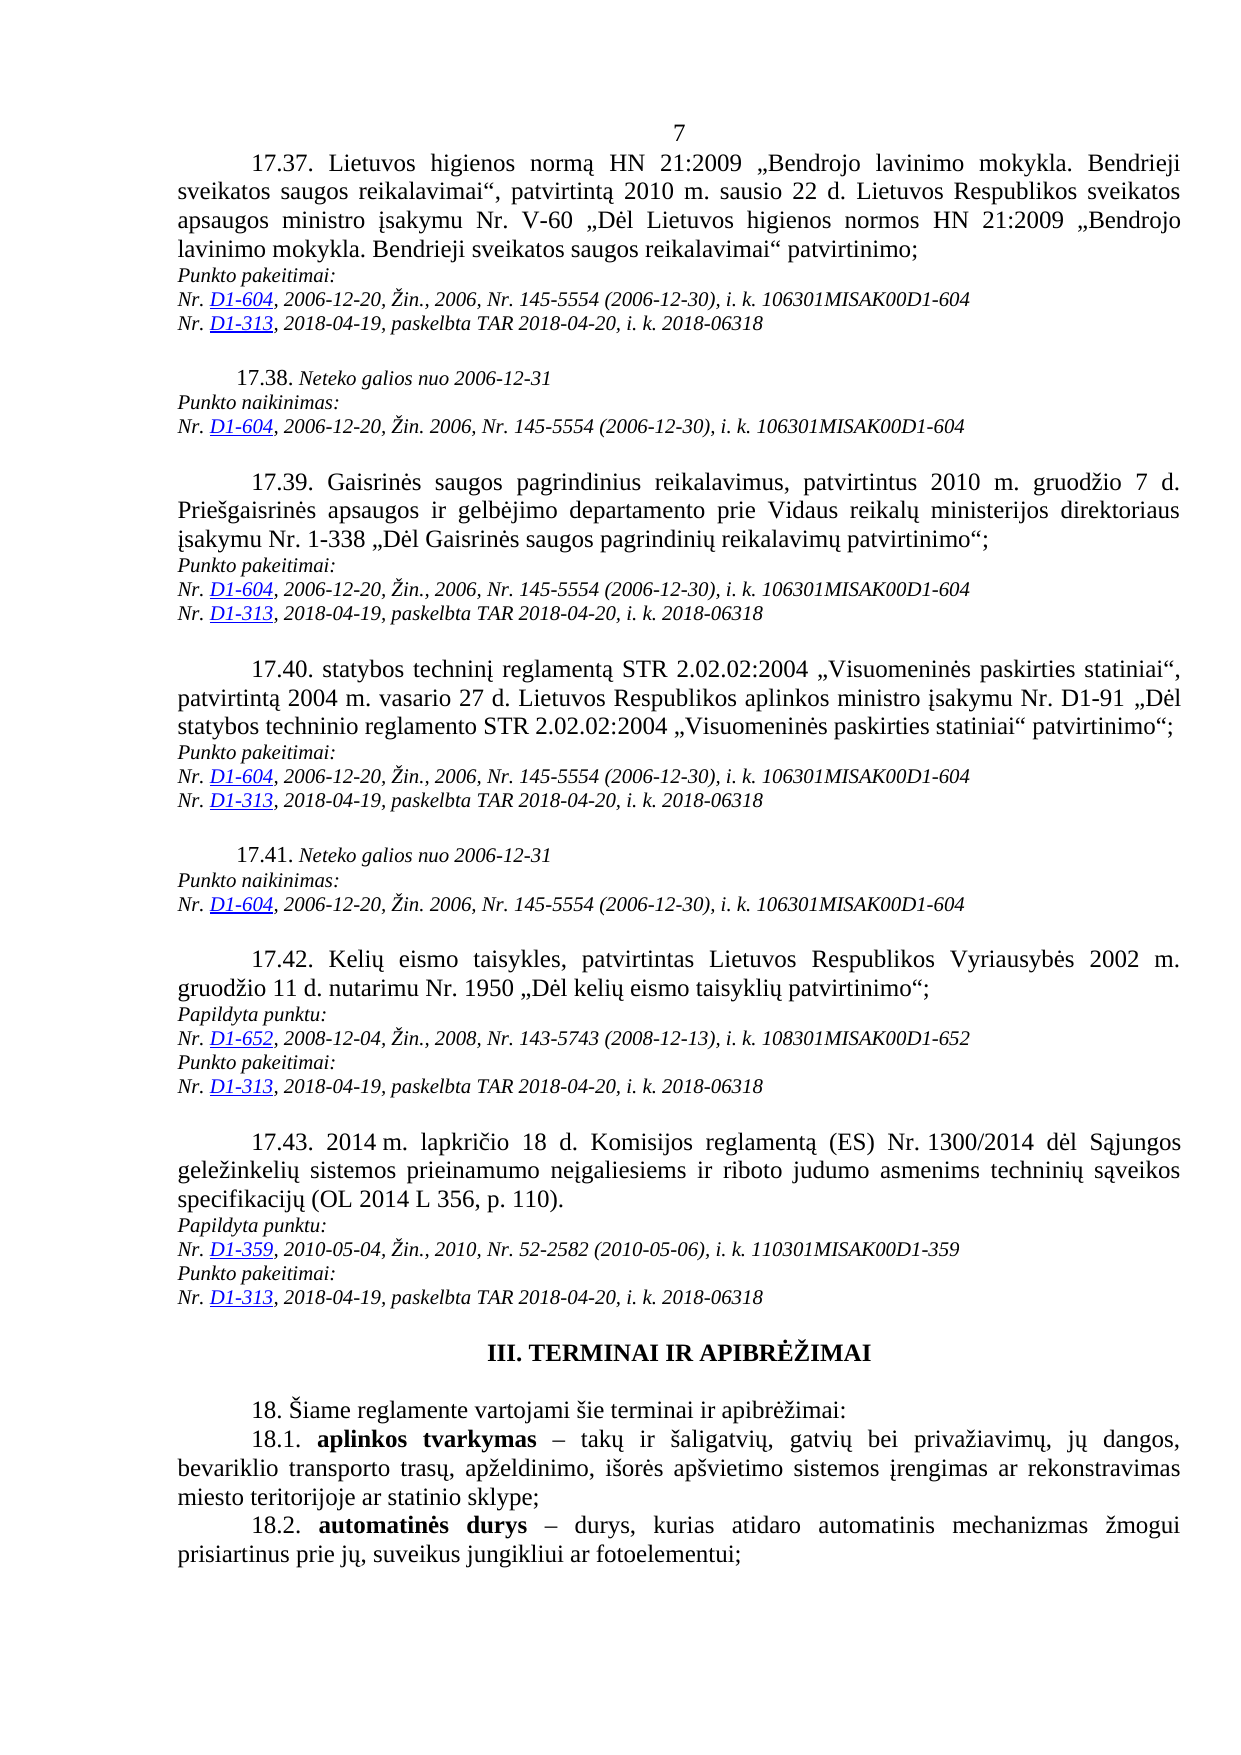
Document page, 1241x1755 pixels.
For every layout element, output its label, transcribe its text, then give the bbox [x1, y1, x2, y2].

text 17.41. Neteko galios nuo 2006-12-31 [177, 841, 1181, 867]
text 17.38. Neteko galios nuo 2006-12-31 [177, 363, 1181, 390]
text Nr. D1-604, 2006-12-20, Žin. 2006, Nr. 145-5554 (2006-12-30), i. k. 106301MISAK00D1-604 [177, 892, 1181, 916]
text 17.40. statybos techninį reglamentą STR 2.02.02:2004 „Visuomeninės paskirties statiniai“, patvirtintą 2004 m. vasario 27 d. Lietuvos Respublikos aplinkos ministro įsakymu Nr. D1-91 „Dėl statybos techninio reglamento STR 2.02.02:2004 „Visuomeninės paskirties statiniai“ patvirtinimo“; [177, 654, 1181, 740]
text 18.1. aplinkos tvarkymas – takų ir šaligatvių, gatvių bei privažiavimų, jų dangos, bevariklio transporto trasų, apželdinimo, išorės apšvietimo sistemos įrengimas ar rekonstravimas miesto teritorijoje ar statinio sklype; [177, 1424, 1181, 1511]
text Nr. D1-604, 2006-12-20, Žin., 2006, Nr. 145-5554 (2006-12-30), i. k. 106301MISAK00D1-604 [177, 577, 1181, 601]
text Punkto pakeitimai: [177, 553, 1181, 577]
text Punkto pakeitimai: [177, 1050, 1181, 1074]
text Nr. D1-604, 2006-12-20, Žin., 2006, Nr. 145-5554 (2006-12-30), i. k. 106301MISAK00D1-604 [177, 287, 1181, 311]
text 17.43. 2014 m. lapkričio 18 d. Komisijos reglamentą (ES) Nr. 1300/2014 dėl Sąjungos geležinkelių sistemos prieinamumo neįgaliesiems ir riboto judumo asmenims techninių sąveikos specifikacijų (OL 2014 L 356, p. 110). [177, 1127, 1181, 1213]
text Punkto pakeitimai: [177, 1261, 1181, 1285]
text Punkto naikinimas: [177, 867, 1181, 892]
text Punkto pakeitimai: [177, 263, 1181, 287]
text 18.2. automatinės durys – durys, kurias atidaro automatinis mechanizmas žmogui prisiartinus prie jų, suveikus jungikliui ar fotoelementui; [177, 1511, 1181, 1568]
text Papildyta punktu: [177, 1002, 1181, 1026]
text Nr. D1-313, 2018-04-19, paskelbta TAR 2018-04-20, i. k. 2018-06318 [177, 788, 1181, 812]
text 17.39. Gaisrinės saugos pagrindinius reikalavimus, patvirtintus 2010 m. gruodžio 7 d. Priešgaisrinės apsaugos ir gelbėjimo departamento prie Vidaus reikalų ministerijos direktoriaus įsakymu Nr. 1-338 „Dėl Gaisrinės saugos pagrindinių reikalavimų patvirtinimo“; [177, 467, 1181, 553]
text Nr. D1-313, 2018-04-19, paskelbta TAR 2018-04-20, i. k. 2018-06318 [177, 311, 1181, 335]
text 17.42. Kelių eismo taisykles, patvirtintas Lietuvos Respublikos Vyriausybės 2002 m. gruodžio 11 d. nutarimu Nr. 1950 „Dėl kelių eismo taisyklių patvirtinimo“; [177, 944, 1181, 1002]
text Punkto naikinimas: [177, 390, 1181, 414]
text 17.37. Lietuvos higienos normą HN 21:2009 „Bendrojo lavinimo mokykla. Bendrieji sveikatos saugos reikalavimai“, patvirtintą 2010 m. sausio 22 d. Lietuvos Respublikos sveikatos apsaugos ministro įsakymu Nr. V-60 „Dėl Lietuvos higienos normos HN 21:2009 „Bendrojo lavinimo mokykla. Bendrieji sveikatos saugos reikalavimai“ patvirtinimo; [177, 148, 1181, 263]
text Nr. D1-604, 2006-12-20, Žin., 2006, Nr. 145-5554 (2006-12-30), i. k. 106301MISAK00D1-604 [177, 764, 1181, 788]
text Nr. D1-652, 2008-12-04, Žin., 2008, Nr. 143-5743 (2008-12-13), i. k. 108301MISAK00D1-652 [177, 1026, 1181, 1050]
text Nr. D1-604, 2006-12-20, Žin. 2006, Nr. 145-5554 (2006-12-30), i. k. 106301MISAK00D1-604 [177, 414, 1181, 438]
text Nr. D1-313, 2018-04-19, paskelbta TAR 2018-04-20, i. k. 2018-06318 [177, 1074, 1181, 1098]
text Nr. D1-313, 2018-04-19, paskelbta TAR 2018-04-20, i. k. 2018-06318 [177, 1285, 1181, 1309]
text III. TERMINAI IR APIBRĖŽIMAI [177, 1338, 1181, 1367]
text Nr. D1-313, 2018-04-19, paskelbta TAR 2018-04-20, i. k. 2018-06318 [177, 601, 1181, 625]
text 18. Šiame reglamente vartojami šie terminai ir apibrėžimai: [177, 1396, 1181, 1424]
text Punkto pakeitimai: [177, 740, 1181, 764]
text Nr. D1-359, 2010-05-04, Žin., 2010, Nr. 52-2582 (2010-05-06), i. k. 110301MISAK00D1-359 [177, 1237, 1181, 1261]
text Papildyta punktu: [177, 1213, 1181, 1237]
